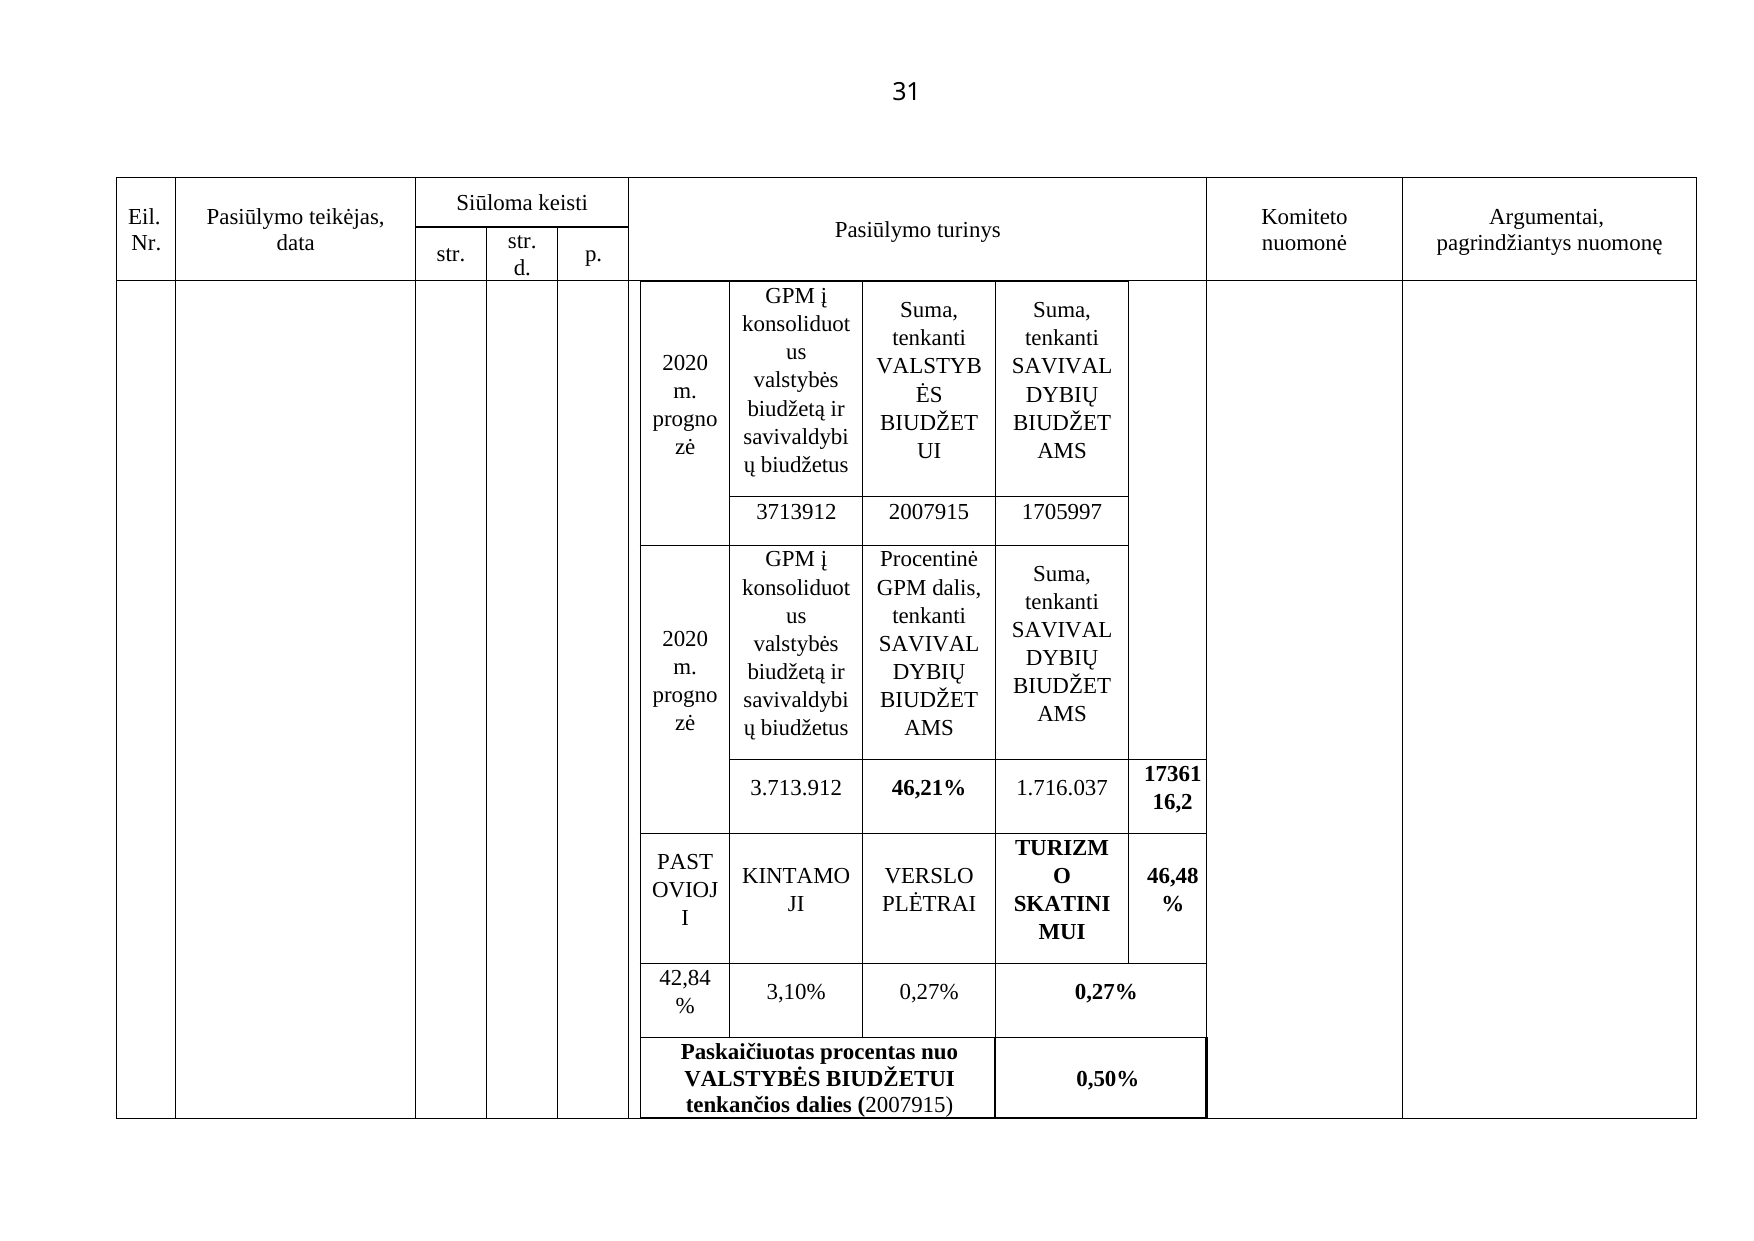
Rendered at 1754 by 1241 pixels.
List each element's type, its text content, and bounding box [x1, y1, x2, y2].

table_cell 0,27% [863, 964, 995, 1037]
table_cell [1129, 545, 1206, 759]
table_cell Suma, tenkanti SAVIVALDYBIŲ BIUDŽETAMS [996, 546, 1128, 759]
table_cell [416, 281, 486, 1118]
table_cell str. d. [487, 228, 557, 280]
table_cell [117, 281, 175, 1118]
table_cell 1.716.037 [996, 760, 1128, 833]
table_cell VERSLO PLĖTRAI [863, 834, 995, 963]
table_cell 0,50% [996, 1038, 1205, 1117]
table_cell 0,27% [996, 964, 1206, 1037]
table_cell [558, 281, 628, 1118]
table_cell PASTOVIOJI [641, 834, 729, 963]
table_header Suma, tenkanti VALSTYBĖS BIUDŽETUI [863, 282, 995, 496]
table_cell 46,21% [863, 760, 995, 833]
table_cell GPM į konsoliduotus valstybės biudžetą ir savivaldybių biudžetus [730, 546, 862, 759]
table_cell 1705997 [996, 497, 1128, 544]
table_header [1129, 281, 1206, 496]
table_cell Procentinė GPM dalis, tenkanti SAVIVALDYBIŲ BIUDŽETAMS [863, 546, 995, 759]
table_cell [176, 281, 415, 1118]
table_header Komiteto nuomonė [1207, 178, 1402, 280]
table_header Suma, tenkanti SAVIVALDYBIŲ BIUDŽETAMS [996, 282, 1128, 496]
table_cell TURIZMO SKATINIMUI [996, 834, 1128, 963]
table_cell [1403, 281, 1696, 1118]
table_header Argumentai, pagrindžiantys nuomonę [1403, 178, 1696, 280]
table_cell Paskaičiuotas procentas nuo VALSTYBĖS BIUDŽETUI tenkančios dalies (2007915) [641, 1038, 994, 1117]
table_cell [487, 281, 557, 1118]
table_cell KINTAMOJI [730, 834, 862, 963]
table_cell [1207, 281, 1402, 1118]
table_cell 2020 m. prognozė [641, 546, 729, 833]
table_cell 3.713.912 [730, 760, 862, 833]
table_header Eil. Nr. [117, 178, 175, 280]
table_cell 1736116,2 [1129, 760, 1206, 833]
table_cell 46,48 % [1129, 834, 1206, 963]
table_cell str. [416, 228, 486, 280]
table_header 2020 m. prognozė [641, 282, 729, 544]
table_cell 42,84% [641, 964, 729, 1037]
table_header Pasiūlymo turinys [629, 178, 1206, 280]
table_header GPM į konsoliduotus valstybės biudžetą ir savivaldybių biudžetus [730, 282, 862, 496]
table_cell 3,10% [730, 964, 862, 1037]
table_header Siūloma keisti [416, 178, 628, 226]
table_cell p. [558, 228, 628, 280]
table_cell 3713912 [730, 497, 862, 544]
table_header Pasiūlymo teikėjas, data [176, 178, 415, 280]
table_cell [1129, 496, 1206, 544]
table_cell 2007915 [863, 497, 995, 544]
